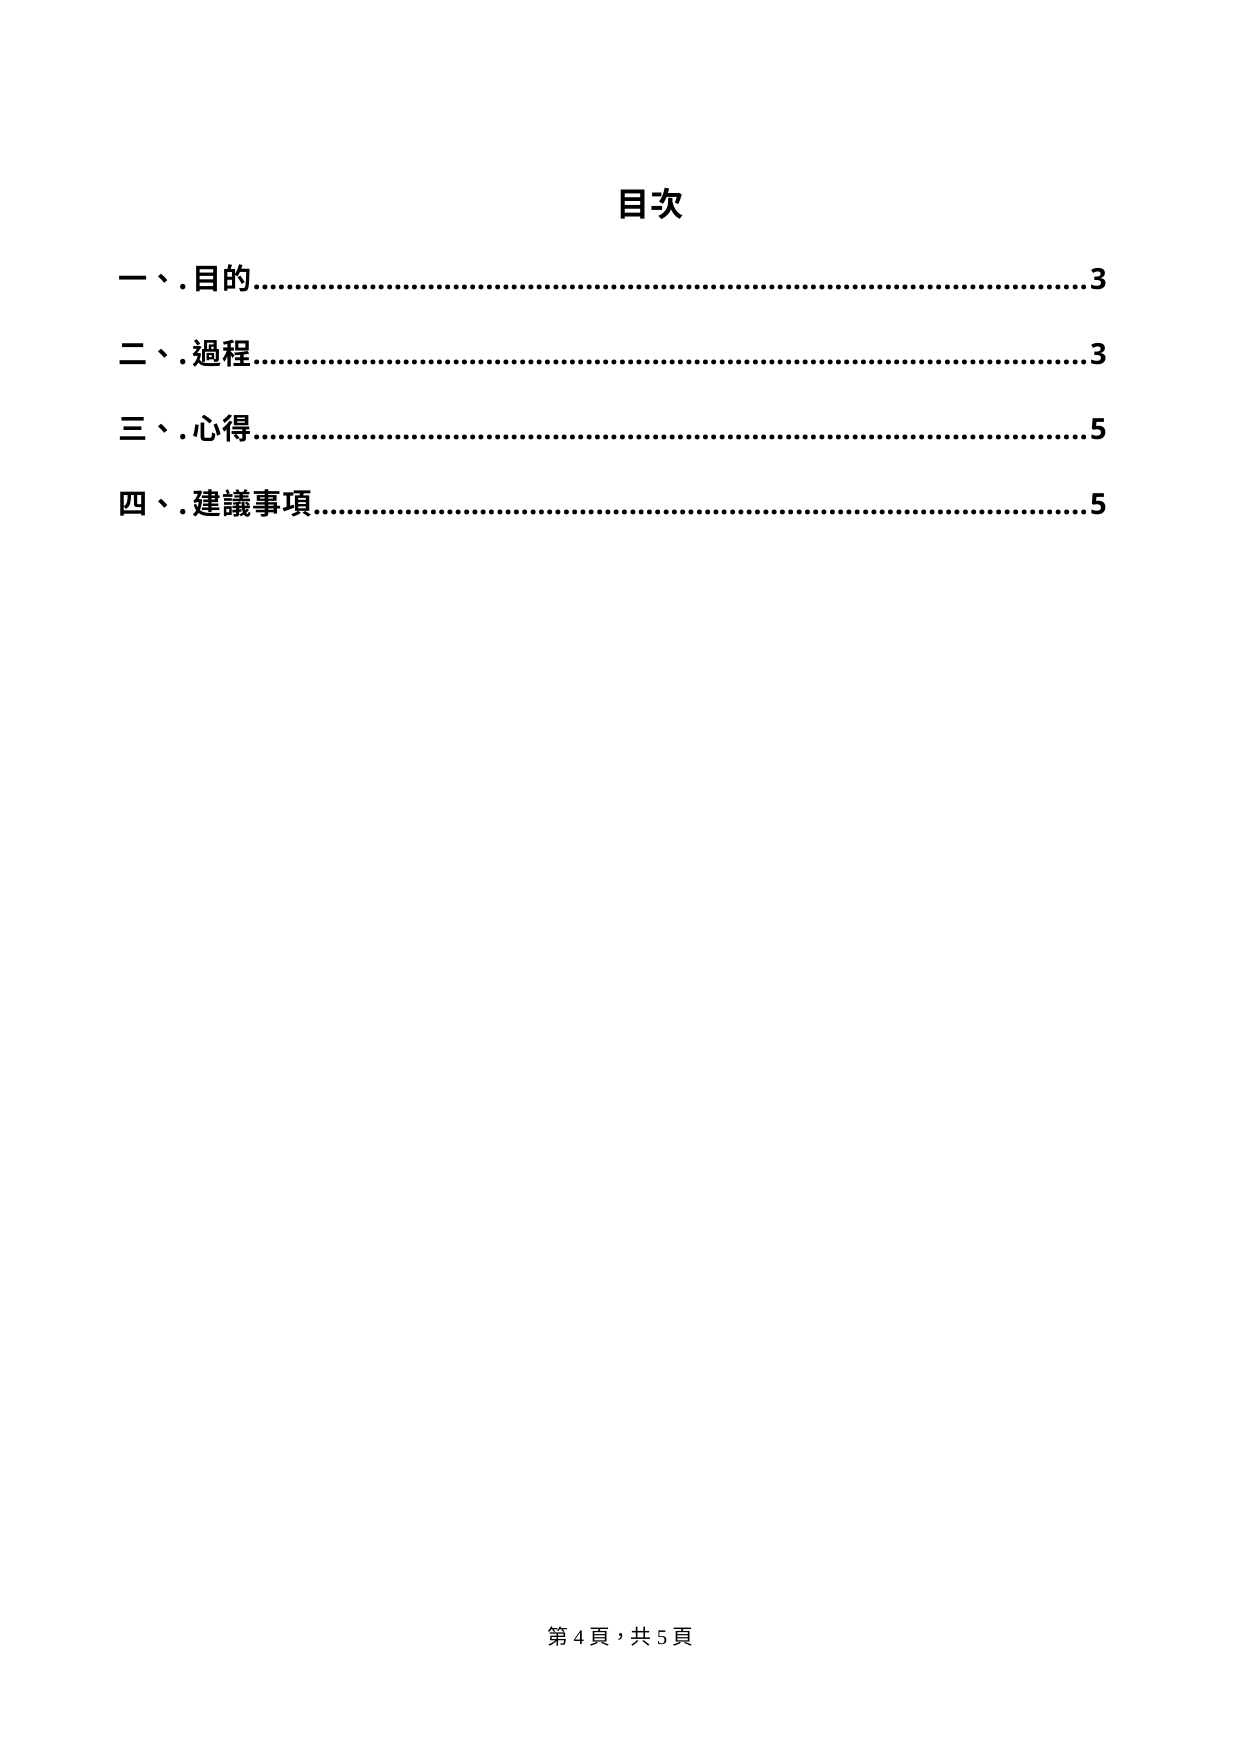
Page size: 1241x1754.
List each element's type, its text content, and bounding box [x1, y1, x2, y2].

list 心得 5 [118, 389, 1122, 464]
list 過程 3 [118, 314, 1122, 389]
text 目次 [118, 164, 1122, 239]
list 目的 3 [118, 239, 1122, 314]
list 建議事項 5 [118, 464, 1122, 539]
